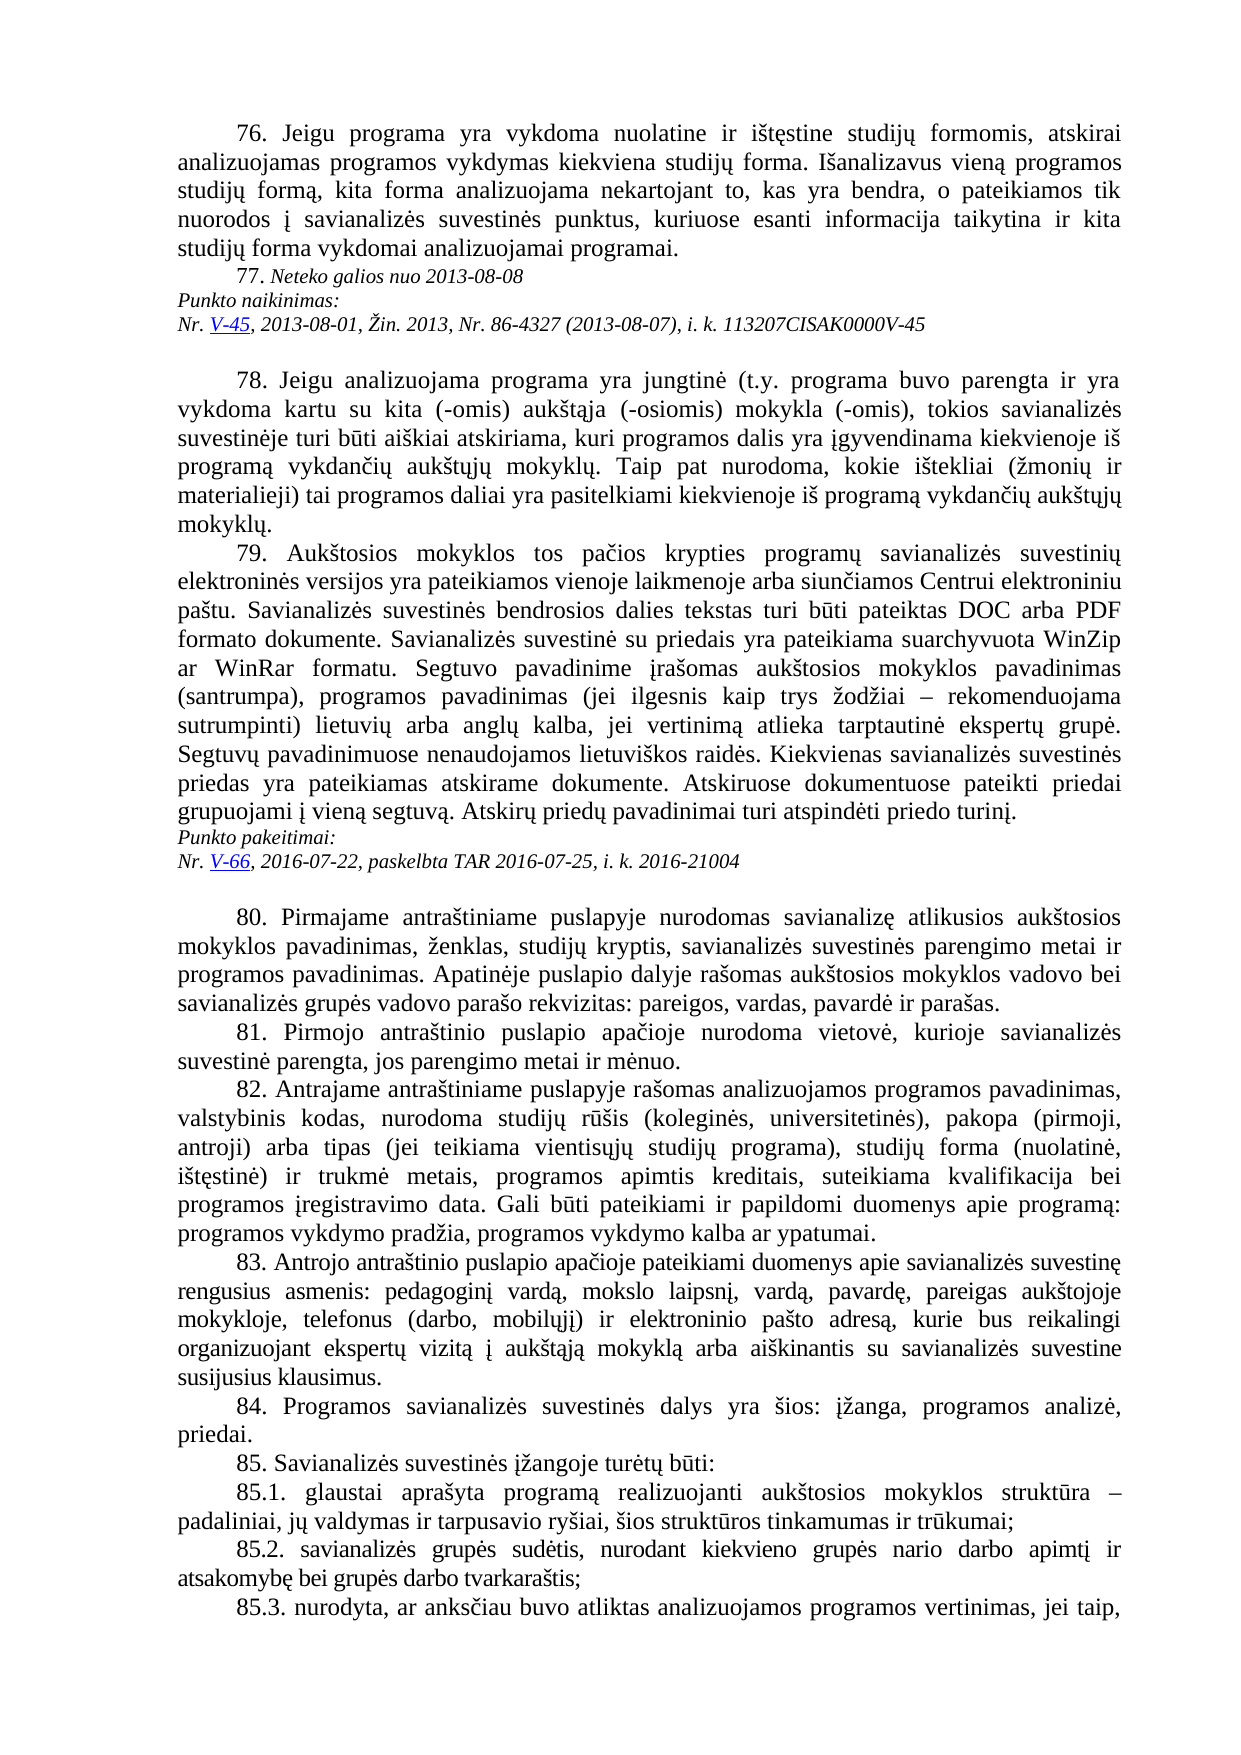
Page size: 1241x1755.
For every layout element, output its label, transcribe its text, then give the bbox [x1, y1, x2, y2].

text 85.3. nurodyta, ar anksčiau buvo atliktas analizuojamos programos vertinimas, jei taip, [177, 1592, 1122, 1621]
text 82. Antrajame antraštiniame puslapyje rašomas analizuojamos programos pavadinimas, valstybinis kodas, nurodoma studijų rūšis (koleginės, universitetinės), pakopa (pirmoji, antroji) arba tipas (jei teikiama vientisųjų studijų programa), studijų forma (nuolatinė, ištęstinė) ir trukmė metais, programos apimtis kreditais, suteikiama kvalifikacija bei programos įregistravimo data. Gali būti pateikiami ir papildomi duomenys apie programą: programos vykdymo pradžia, programos vykdymo kalba ar ypatumai. [177, 1074, 1122, 1247]
text Punkto naikinimas: [177, 288, 1122, 312]
text 78. Jeigu analizuojama programa yra jungtinė (t.y. programa buvo parengta ir yra vykdoma kartu su kita (-omis) aukštąja (-osiomis) mokykla (-omis), tokios savianalizės suvestinėje turi būti aiškiai atskiriama, kuri programos dalis yra įgyvendinama kiekvienoje iš programą vykdančių aukštųjų mokyklų. Taip pat nurodoma, kokie ištekliai (žmonių ir materialieji) tai programos daliai yra pasitelkiami kiekvienoje iš programą vykdančių aukštųjų mokyklų. [177, 365, 1122, 538]
text 77. Neteko galios nuo 2013-08-08 [177, 262, 1122, 288]
text Punkto pakeitimai: [177, 825, 1122, 849]
text 81. Pirmojo antraštinio puslapio apačioje nurodoma vietovė, kurioje savianalizės suvestinė parengta, jos parengimo metai ir mėnuo. [177, 1017, 1122, 1074]
text 85.2. savianalizės grupės sudėtis, nurodant kiekvieno grupės nario darbo apimtį ir atsakomybę bei grupės darbo tvarkaraštis; [177, 1534, 1122, 1592]
text 85.1. glaustai aprašyta programą realizuojanti aukštosios mokyklos struktūra – padaliniai, jų valdymas ir tarpusavio ryšiai, šios struktūros tinkamumas ir trūkumai; [177, 1477, 1122, 1534]
text 80. Pirmajame antraštiniame puslapyje nurodomas savianalizę atlikusios aukštosios mokyklos pavadinimas, ženklas, studijų kryptis, savianalizės suvestinės parengimo metai ir programos pavadinimas. Apatinėje puslapio dalyje rašomas aukštosios mokyklos vadovo bei savianalizės grupės vadovo parašo rekvizitas: pareigos, vardas, pavardė ir parašas. [177, 902, 1122, 1017]
text 84. Programos savianalizės suvestinės dalys yra šios: įžanga, programos analizė, priedai. [177, 1391, 1122, 1448]
text Nr. V-45, 2013-08-01, Žin. 2013, Nr. 86-4327 (2013-08-07), i. k. 113207CISAK0000V-45 [177, 312, 1122, 336]
text 79. Aukštosios mokyklos tos pačios krypties programų savianalizės suvestinių elektroninės versijos yra pateikiamos vienoje laikmenoje arba siunčiamos Centrui elektroniniu paštu. Savianalizės suvestinės bendrosios dalies tekstas turi būti pateiktas DOC arba PDF formato dokumente. Savianalizės suvestinė su priedais yra pateikiama suarchyvuota WinZip ar WinRar formatu. Segtuvo pavadinime įrašomas aukštosios mokyklos pavadinimas (santrumpa), programos pavadinimas (jei ilgesnis kaip trys žodžiai – rekomenduojama sutrumpinti) lietuvių arba anglų kalba, jei vertinimą atlieka tarptautinė ekspertų grupė. Segtuvų pavadinimuose nenaudojamos lietuviškos raidės. Kiekvienas savianalizės suvestinės priedas yra pateikiamas atskirame dokumente. Atskiruose dokumentuose pateikti priedai grupuojami į vieną segtuvą. Atskirų priedų pavadinimai turi atspindėti priedo turinį. [177, 538, 1122, 825]
text 76. Jeigu programa yra vykdoma nuolatine ir ištęstine studijų formomis, atskirai analizuojamas programos vykdymas kiekviena studijų forma. Išanalizavus vieną programos studijų formą, kita forma analizuojama nekartojant to, kas yra bendra, o pateikiamos tik nuorodos į savianalizės suvestinės punktus, kuriuose esanti informacija taikytina ir kita studijų forma vykdomai analizuojamai programai. [177, 118, 1122, 262]
text 85. Savianalizės suvestinės įžangoje turėtų būti: [177, 1448, 1122, 1477]
text Nr. V-66, 2016-07-22, paskelbta TAR 2016-07-25, i. k. 2016-21004 [177, 849, 1122, 873]
text 83. Antrojo antraštinio puslapio apačioje pateikiami duomenys apie savianalizės suvestinę rengusius asmenis: pedagoginį vardą, mokslo laipsnį, vardą, pavardę, pareigas aukštojoje mokykloje, telefonus (darbo, mobilųjį) ir elektroninio pašto adresą, kurie bus reikalingi organizuojant ekspertų vizitą į aukštąją mokyklą arba aiškinantis su savianalizės suvestine susijusius klausimus. [177, 1247, 1122, 1391]
